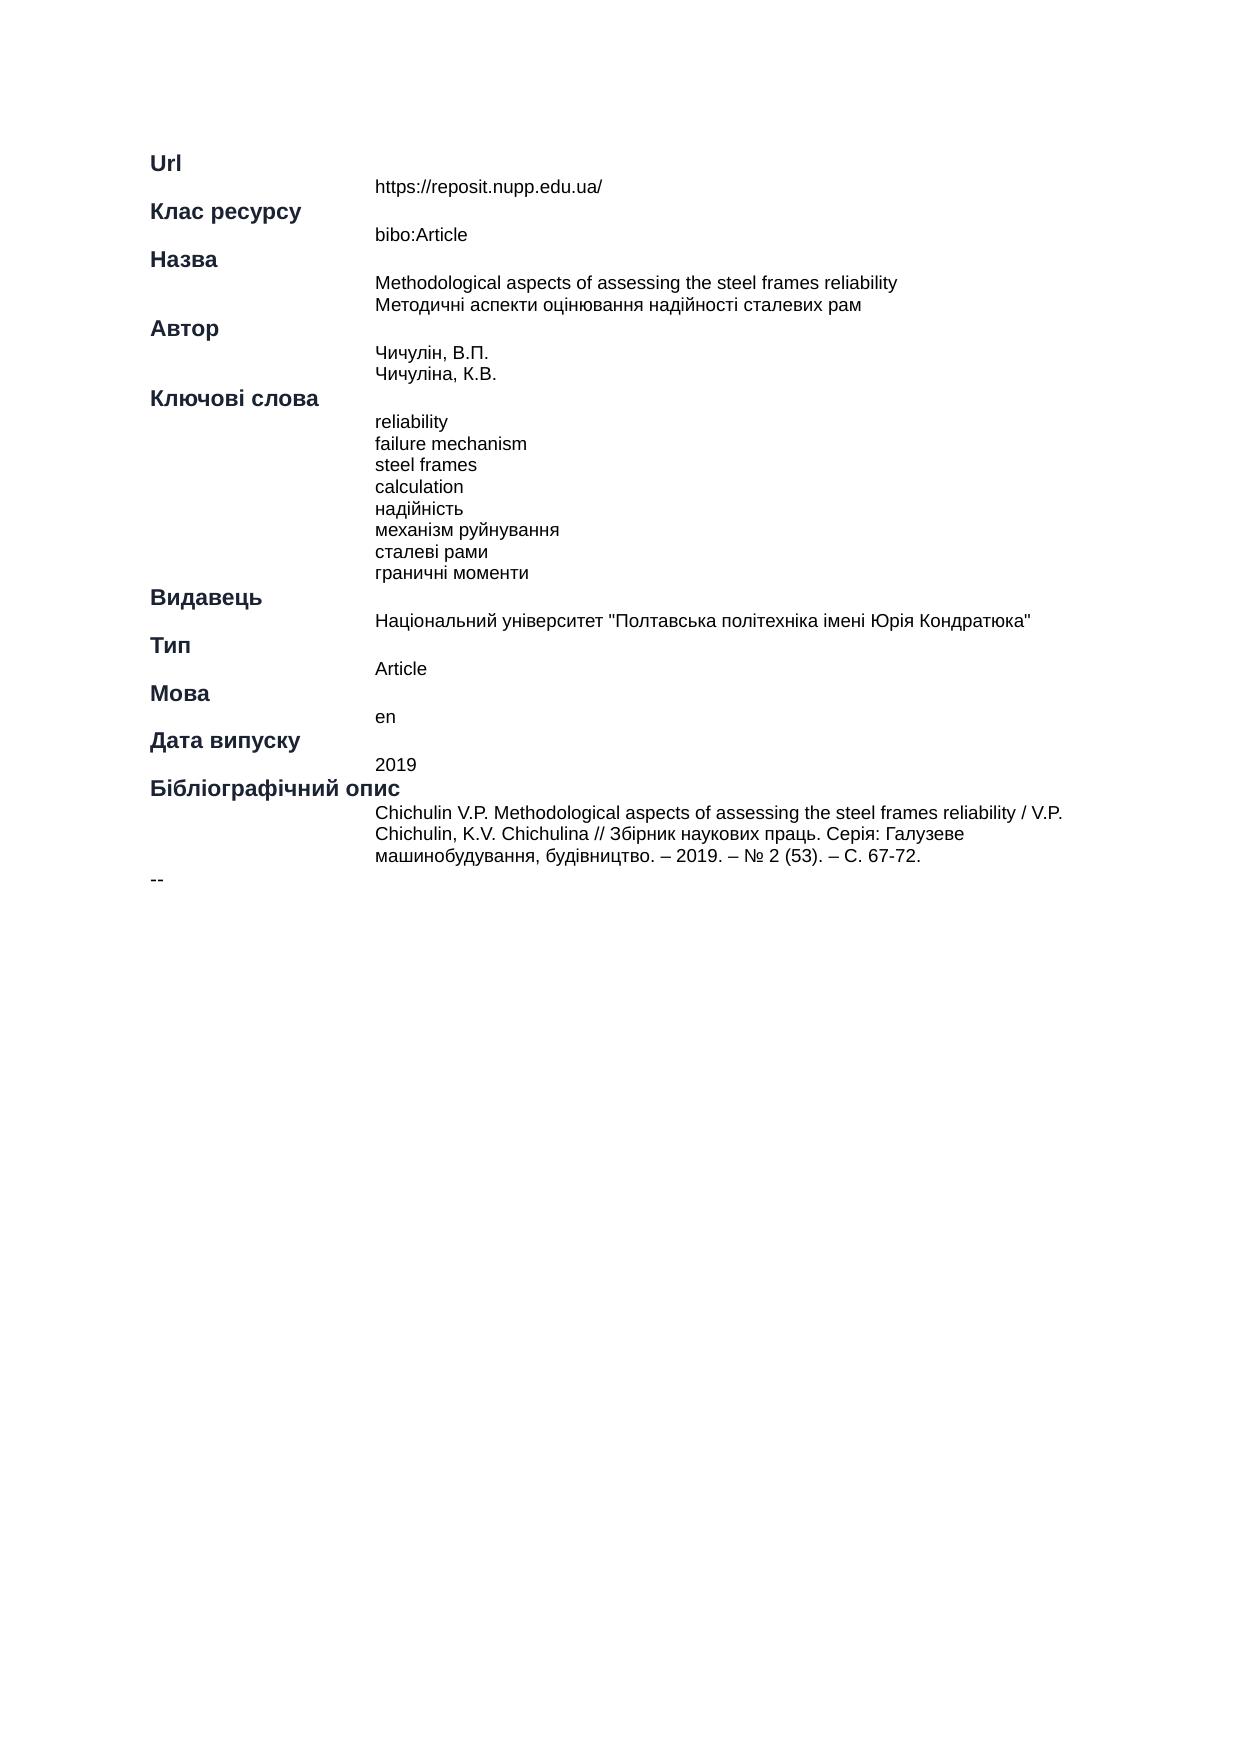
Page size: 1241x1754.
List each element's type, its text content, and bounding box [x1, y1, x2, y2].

text Національний університет "Полтавська політехніка імені Юрія Кондратюка" [375, 610, 1090, 632]
text Методичні аспекти оцінювання надійності сталевих рам [375, 294, 1090, 315]
text Article [375, 658, 1090, 679]
text steel frames [375, 454, 1090, 476]
text Клас ресурсу [150, 198, 1090, 224]
text reliability [375, 411, 1090, 433]
text https://reposit.nupp.edu.ua/ [375, 176, 1090, 198]
text Мова [150, 679, 1090, 706]
text 2019 [375, 754, 1090, 775]
text надійність [375, 497, 1090, 519]
text Тип [150, 632, 1090, 658]
text en [375, 706, 1090, 727]
text failure mechanism [375, 433, 1090, 454]
text -- [150, 866, 1090, 890]
text Ключові слова [150, 385, 1090, 411]
text Дата випуску [150, 727, 1090, 754]
text Chichulin V.P. Methodological aspects of assessing the steel frames reliability / V.P. Chichulin, K.V. Chichulina // Збірник наукових праць. Серія: Галузеве машинобудування, будівництво. – 2019. – № 2 (53). – С. 67-72. [375, 802, 1090, 866]
text bibo:Article [375, 224, 1090, 246]
text граничні моменти [375, 562, 1090, 584]
text Methodological aspects of assessing the steel frames reliability [375, 272, 1090, 294]
text Видавець [150, 584, 1090, 610]
text Url [150, 150, 1090, 176]
text Чичулін, В.П. [375, 342, 1090, 363]
text Автор [150, 315, 1090, 342]
text calculation [375, 476, 1090, 497]
text Чичуліна, К.В. [375, 363, 1090, 385]
text Бібліографічний опис [150, 775, 1090, 802]
text механізм руйнування [375, 519, 1090, 541]
text Назва [150, 246, 1090, 272]
text сталеві рами [375, 541, 1090, 562]
